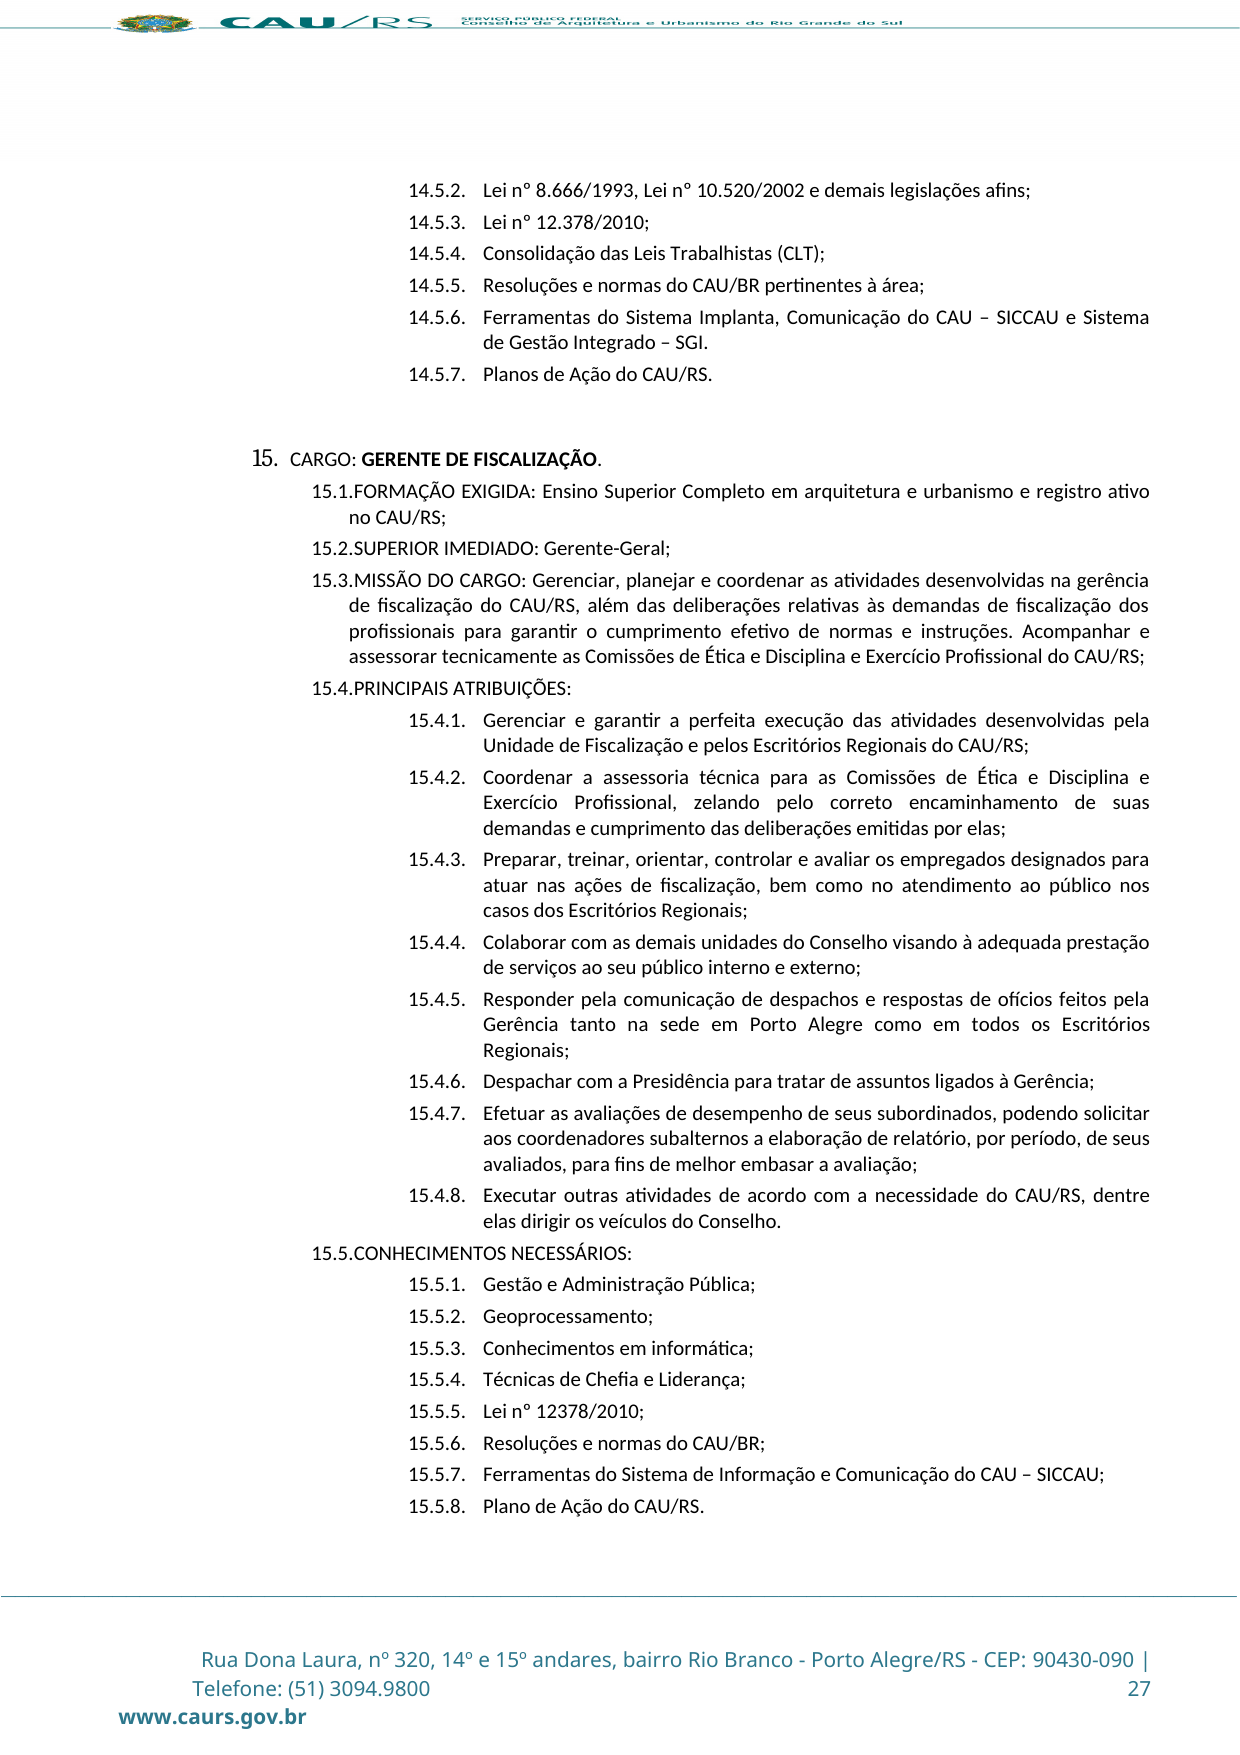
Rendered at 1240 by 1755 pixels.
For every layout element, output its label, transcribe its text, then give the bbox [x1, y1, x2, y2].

list Conhecimentos em informática; [408, 1335, 1151, 1360]
list Resoluções e normas do CAU/BR; [408, 1430, 1151, 1455]
list Ferramentas do Sistema de Informação e Comunicação do CAU – SICCAU; [408, 1461, 1151, 1487]
list FORMAÇÃO EXIGIDA: Ensino Superior Completo em arquitetura e urbanismo e registro ativo no CAU/RS; [311, 478, 1151, 529]
list Geoprocessamento; [408, 1303, 1151, 1328]
list Lei nº 12378/2010; [408, 1398, 1151, 1423]
list Técnicas de Chefia e Liderança; [408, 1366, 1151, 1392]
list SUPERIOR IMEDIADO: Gerente-Geral; [311, 536, 1151, 561]
list Despachar com a Presidência para tratar de assuntos ligados à Gerência; [408, 1068, 1151, 1094]
list Efetuar as avaliações de desempenho de seus subordinados, podendo solicitar aos coordenadores subalternos a elaboração de relatório, por período, de seus avaliados, para fins de melhor embasar a avaliação; [408, 1100, 1151, 1176]
list Executar outras atividades de acordo com a necessidade do CAU/RS, dentre elas dirigir os veículos do Conselho. [408, 1183, 1151, 1233]
list Responder pela comunicação de despachos e respostas de ofícios feitos pela Gerência tanto na sede em Porto Alegre como em todos os Escritórios Regionais; [408, 986, 1151, 1062]
list Resoluções e normas do CAU/BR pertinentes à área; [408, 272, 1151, 298]
list Ferramentas do Sistema Implanta, Comunicação do CAU – SICCAU e Sistema de Gestão Integrado – SGI. [408, 304, 1151, 355]
list Preparar, treinar, orientar, controlar e avaliar os empregados designados para atuar nas ações de fiscalização, bem como no atendimento ao público nos casos dos Escritórios Regionais; [408, 846, 1151, 923]
list CONHECIMENTOS NECESSÁRIOS: [311, 1240, 1151, 1265]
list Gestão e Administração Pública; [408, 1271, 1151, 1297]
list Lei nº 12.378/2010; [408, 209, 1151, 234]
list Gerenciar e garantir a perfeita execução das atividades desenvolvidas pela Unidade de Fiscalização e pelos Escritórios Regionais do CAU/RS; [408, 707, 1151, 758]
list Colaborar com as demais unidades do Conselho visando à adequada prestação de serviços ao seu público interno e externo; [408, 929, 1151, 980]
list Planos de Ação do CAU/RS. [408, 361, 1151, 386]
list CARGO: GERENTE DE FISCALIZAÇÃO. [252, 443, 1151, 472]
list MISSÃO DO CARGO: Gerenciar, planejar e coordenar as atividades desenvolvidas na gerência de fiscalização do CAU/RS, além das deliberações relativas às demandas de fiscalização dos profissionais para garantir o cumprimento efetivo de normas e instruções. Acompanhar e assessorar tecnicamente as Comissões de Ética e Disciplina e Exercício Profissional do CAU/RS; [311, 567, 1151, 669]
list Consolidação das Leis Trabalhistas (CLT); [408, 241, 1151, 266]
list Lei nº 8.666/1993, Lei nº 10.520/2002 e demais legislações afins; [408, 177, 1151, 203]
list PRINCIPAIS ATRIBUIÇÕES: [311, 675, 1151, 701]
list Coordenar a assessoria técnica para as Comissões de Ética e Disciplina e Exercício Profissional, zelando pelo correto encaminhamento de suas demandas e cumprimento das deliberações emitidas por elas; [408, 764, 1151, 840]
list Plano de Ação do CAU/RS. [408, 1493, 1151, 1518]
